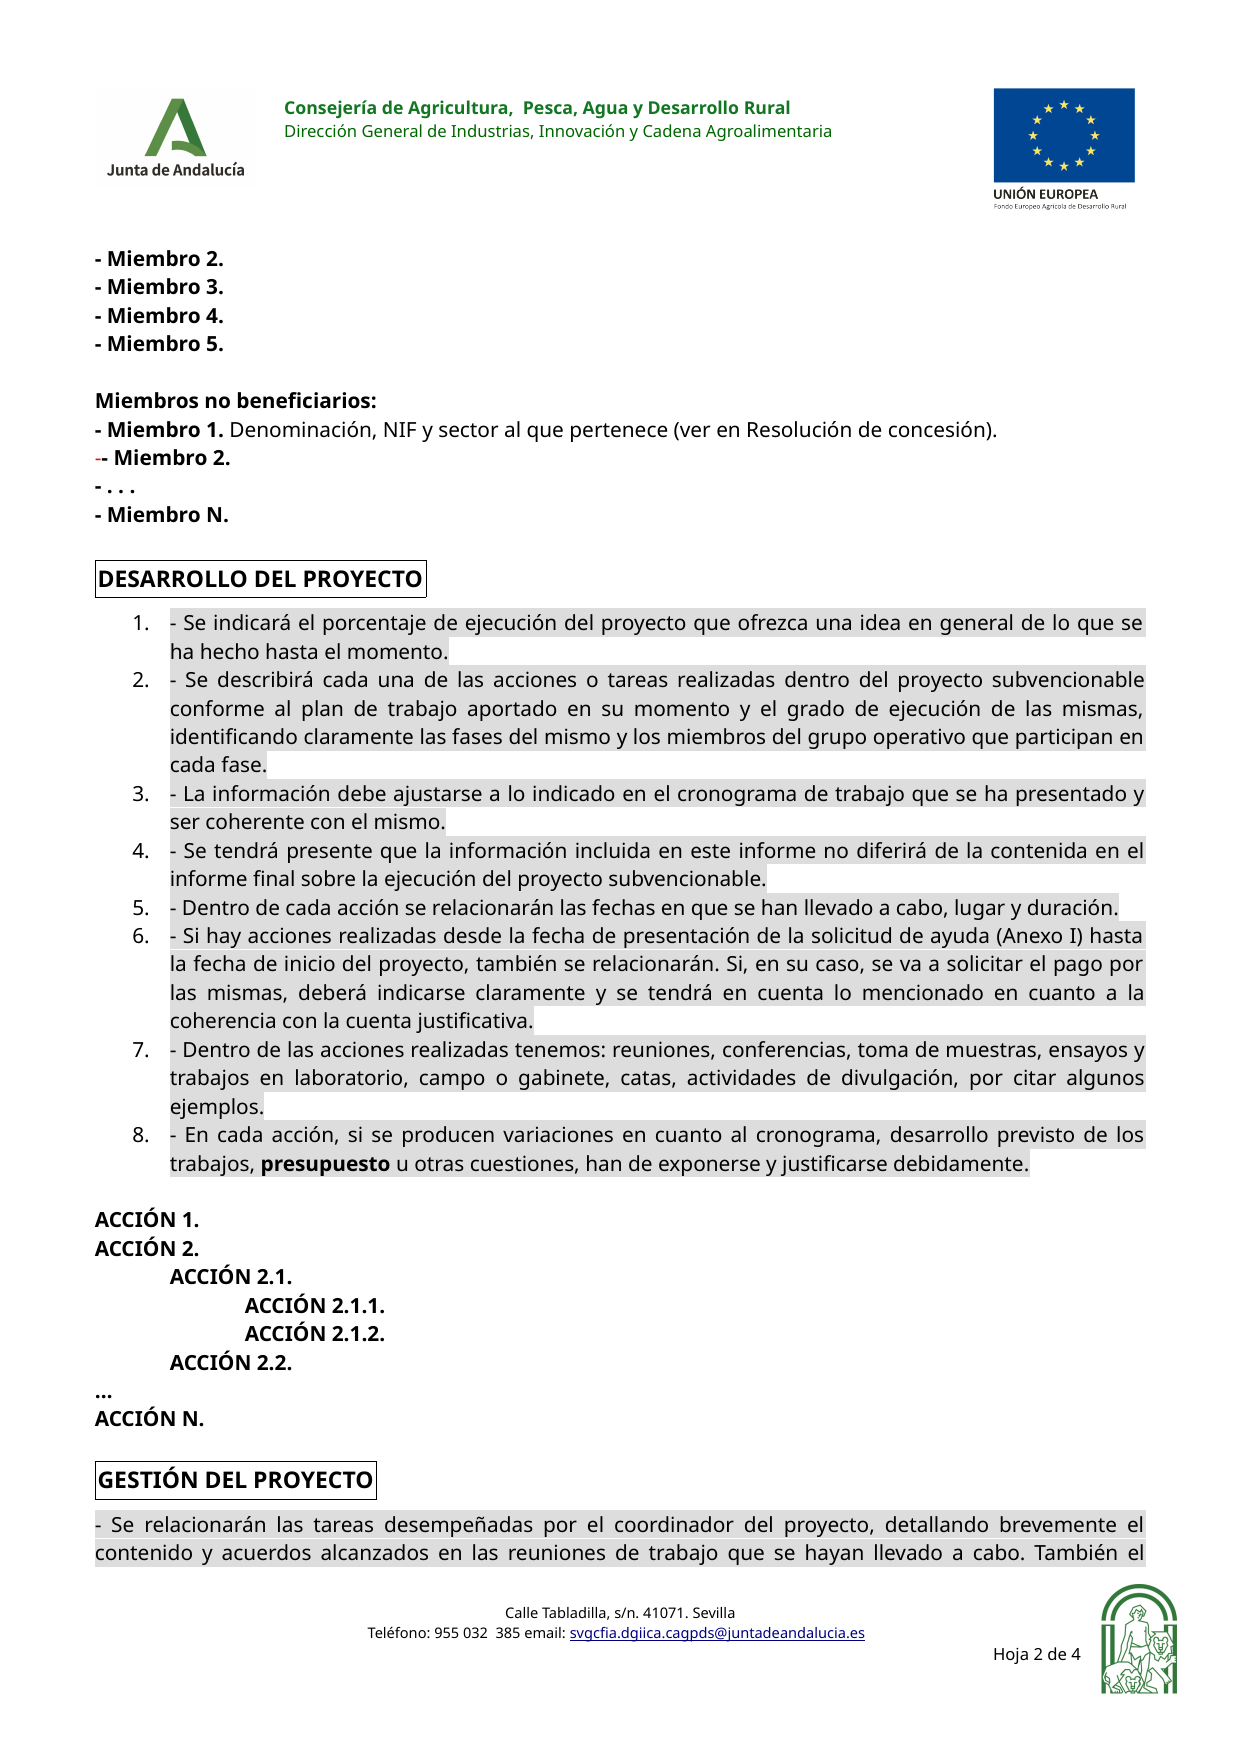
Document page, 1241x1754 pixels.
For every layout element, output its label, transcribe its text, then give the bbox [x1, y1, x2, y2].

text - Miembro 2. [94, 244, 1146, 272]
text ACCIÓN 2.1.2. [94, 1319, 1146, 1348]
text - Miembro 4. [94, 301, 1146, 329]
picture [1100, 1582, 1178, 1695]
list - Se indicará el porcentaje de ejecución del proyecto que ofrezca una idea en general de lo que se ha hecho hasta el momento. [132, 608, 1146, 665]
text - Miembro 5. [94, 329, 1146, 358]
list - La información debe ajustarse a lo indicado en el cronograma de trabajo que se ha presentado y ser coherente con el mismo. [132, 779, 1146, 836]
text DESARROLLO DEL PROYECTO [96, 561, 426, 597]
text ACCIÓN 2. [94, 1234, 1146, 1262]
list - Se describirá cada una de las acciones o tareas realizadas dentro del proyecto subvencionable conforme al plan de trabajo aportado en su momento y el grado de ejecución de las mismas, identificando claramente las fases del mismo y los miembros del grupo operativo que participan en cada fase. [132, 665, 1146, 779]
text - Miembro N. [94, 500, 1146, 528]
text … [94, 1376, 1146, 1404]
list - Dentro de las acciones realizadas tenemos: reuniones, conferencias, toma de muestras, ensayos y trabajos en laboratorio, campo o gabinete, catas, actividades de divulgación, por citar algunos ejemplos. [132, 1035, 1146, 1120]
text - Miembro 1. Denominación, NIF y sector al que pertenece (ver en Resolución de concesión). [94, 415, 1146, 443]
text ACCIÓN 2.2. [94, 1348, 1146, 1376]
text ACCIÓN 2.1.1. [94, 1291, 1146, 1319]
list - Si hay acciones realizadas desde la fecha de presentación de la solicitud de ayuda (Anexo I) hasta la fecha de inicio del proyecto, también se relacionarán. Si, en su caso, se va a solicitar el pago por las mismas, deberá indicarse claramente y se tendrá en cuenta lo mencionado en cuanto a la coherencia con la cuenta justificativa. [132, 921, 1146, 1035]
text [377, 1461, 1146, 1499]
text ACCIÓN 2.1. [94, 1262, 1146, 1291]
text ACCIÓN N. [94, 1404, 1146, 1433]
text GESTIÓN DEL PROYECTO [96, 1462, 376, 1499]
list - Dentro de cada acción se relacionarán las fechas en que se han llevado a cabo, lugar y duración. [132, 893, 1146, 921]
text ACCIÓN 1. [94, 1206, 1146, 1234]
list - En cada acción, si se producen variaciones en cuanto al cronograma, desarrollo previsto de los trabajos, presupuesto u otras cuestiones, han de exponerse y justificarse debidamente. [132, 1120, 1146, 1177]
text Miembros no beneficiarios: [94, 386, 1146, 415]
text - . . . [94, 472, 1146, 500]
picture [94, 88, 257, 186]
text [427, 560, 1146, 597]
text - Miembro 3. [94, 272, 1146, 301]
text - Se relacionarán las tareas desempeñadas por el coordinador del proyecto, detallando brevemente el contenido y acuerdos alcanzados en las reuniones de trabajo que se hayan llevado a cabo. También el [94, 1510, 1146, 1567]
text -- Miembro 2. [94, 443, 1146, 472]
picture [993, 88, 1135, 210]
list - Se tendrá presente que la información incluida en este informe no diferirá de la contenida en el informe final sobre la ejecución del proyecto subvencionable. [132, 836, 1146, 893]
